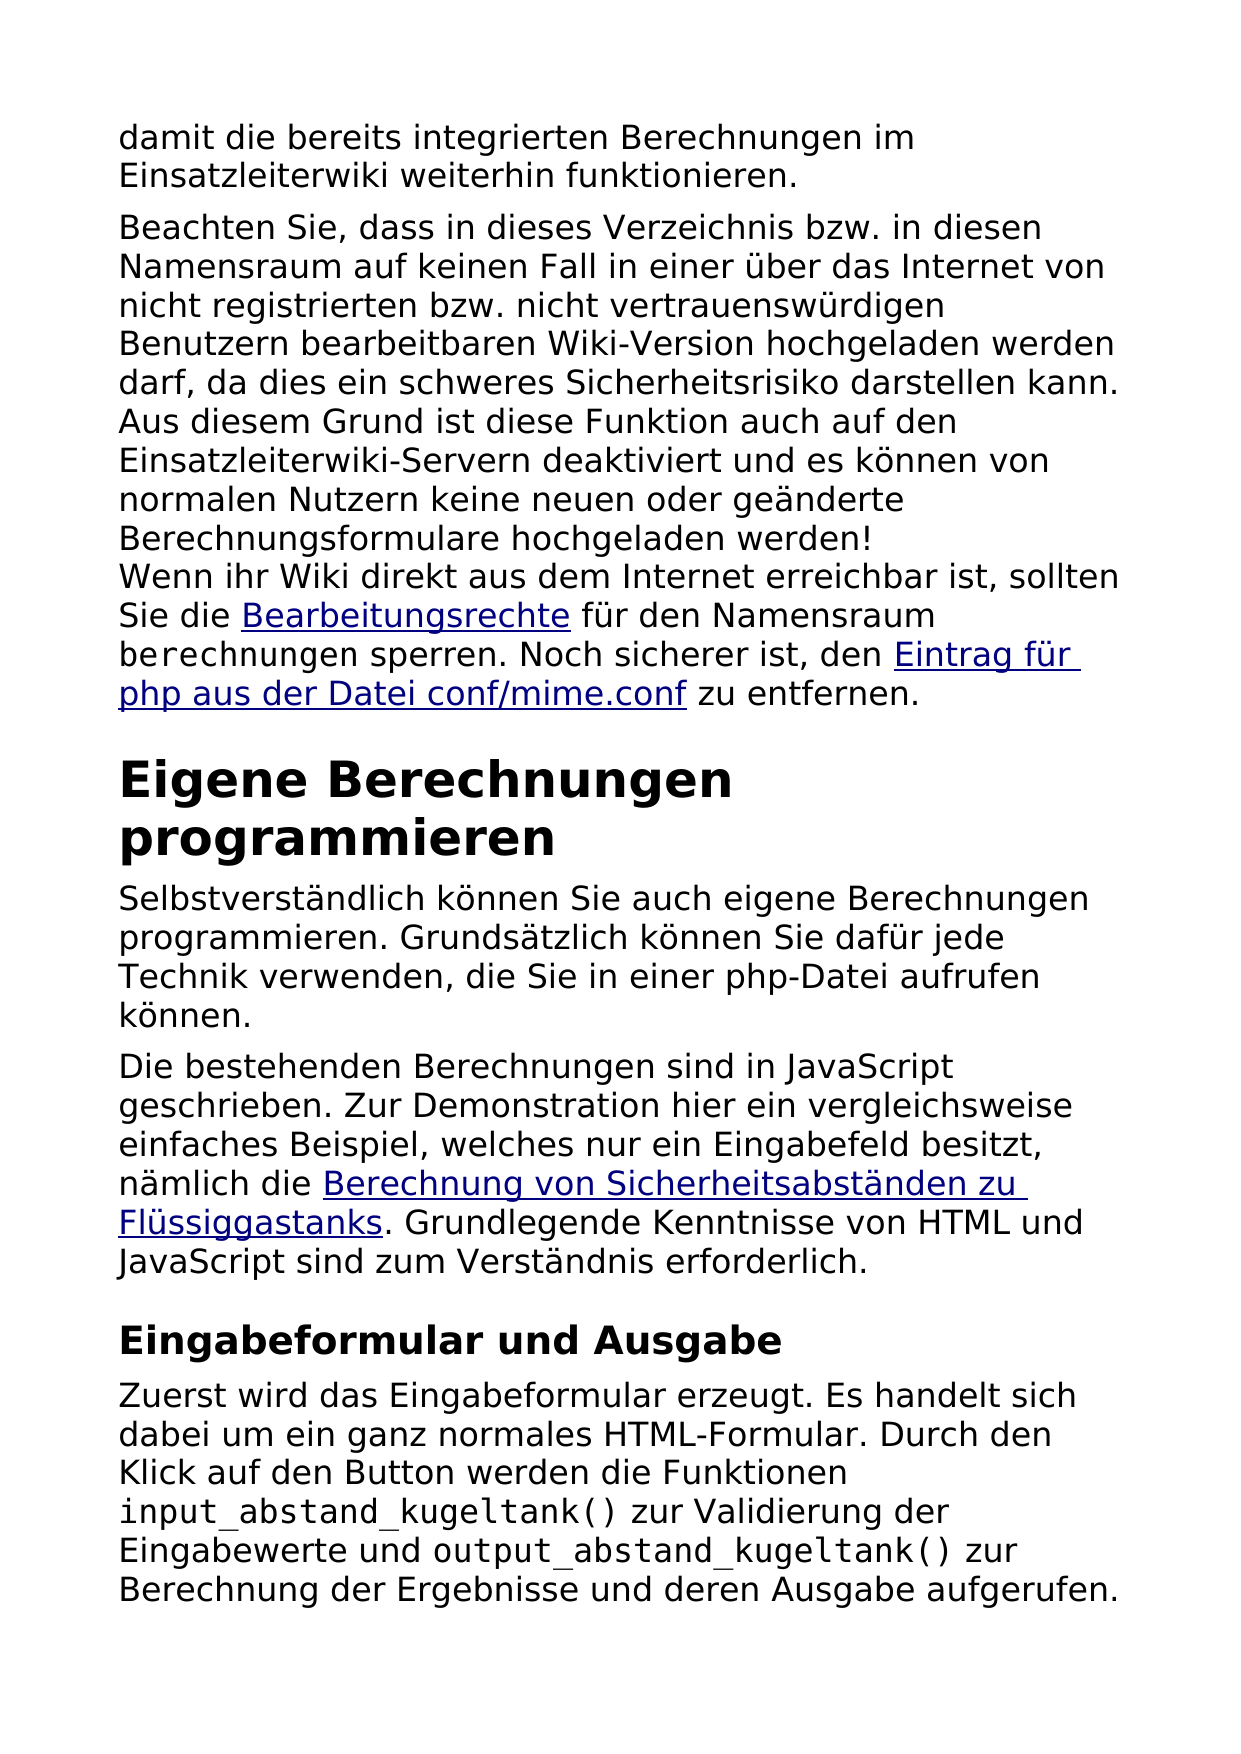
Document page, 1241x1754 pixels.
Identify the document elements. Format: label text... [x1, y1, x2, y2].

text Beachten Sie, dass in dieses Verzeichnis bzw. in diesen Namensraum auf keinen Fall in einer über das Internet von nicht registrierten bzw. nicht vertrauenswürdigen Benutzern bearbeitbaren Wiki-Version hochgeladen werden darf, da dies ein schweres Sicherheitsrisiko darstellen kann. Aus diesem Grund ist diese Funktion auch auf den Einsatzleiterwiki-Servern deaktiviert und es können von normalen Nutzern keine neuen oder geänderte Berechnungsformulare hochgeladen werden! Wenn ihr Wiki direkt aus dem Internet erreichbar ist, sollten Sie die Bearbeitungsrechte für den Namensraum berechnungen sperren. Noch sicherer ist, den Eintrag für php aus der Datei conf/mime.conf zu entfernen. [118, 208, 1122, 713]
subtitle Eingabeformular und Ausgabe [118, 1318, 1122, 1364]
text damit die bereits integrierten Berechnungen im Einsatzleiterwiki weiterhin funktionieren. [118, 118, 1122, 196]
subtitle Eigene Berechnungen programmieren [118, 751, 1122, 867]
text Zuerst wird das Eingabeformular erzeugt. Es handelt sich dabei um ein ganz normales HTML-Formular. Durch den Klick auf den Button werden die Funktionen input_abstand_kugeltank() zur Validierung der Eingabewerte und output_abstand_kugeltank() zur Berechnung der Ergebnisse und deren Ausgabe aufgerufen. [118, 1376, 1122, 1609]
text Die bestehenden Berechnungen sind in JavaScript geschrieben. Zur Demonstration hier ein vergleichsweise einfaches Beispiel, welches nur ein Eingabefeld besitzt, nämlich die Berechnung von Sicherheitsabständen zu Flüssiggastanks. Grundlegende Kenntnisse von HTML und JavaScript sind zum Verständnis erforderlich. [118, 1048, 1122, 1281]
text Selbstverständlich können Sie auch eigene Berechnungen programmieren. Grundsätzlich können Sie dafür jede Technik verwenden, die Sie in einer php-Datei aufrufen können. [118, 880, 1122, 1035]
